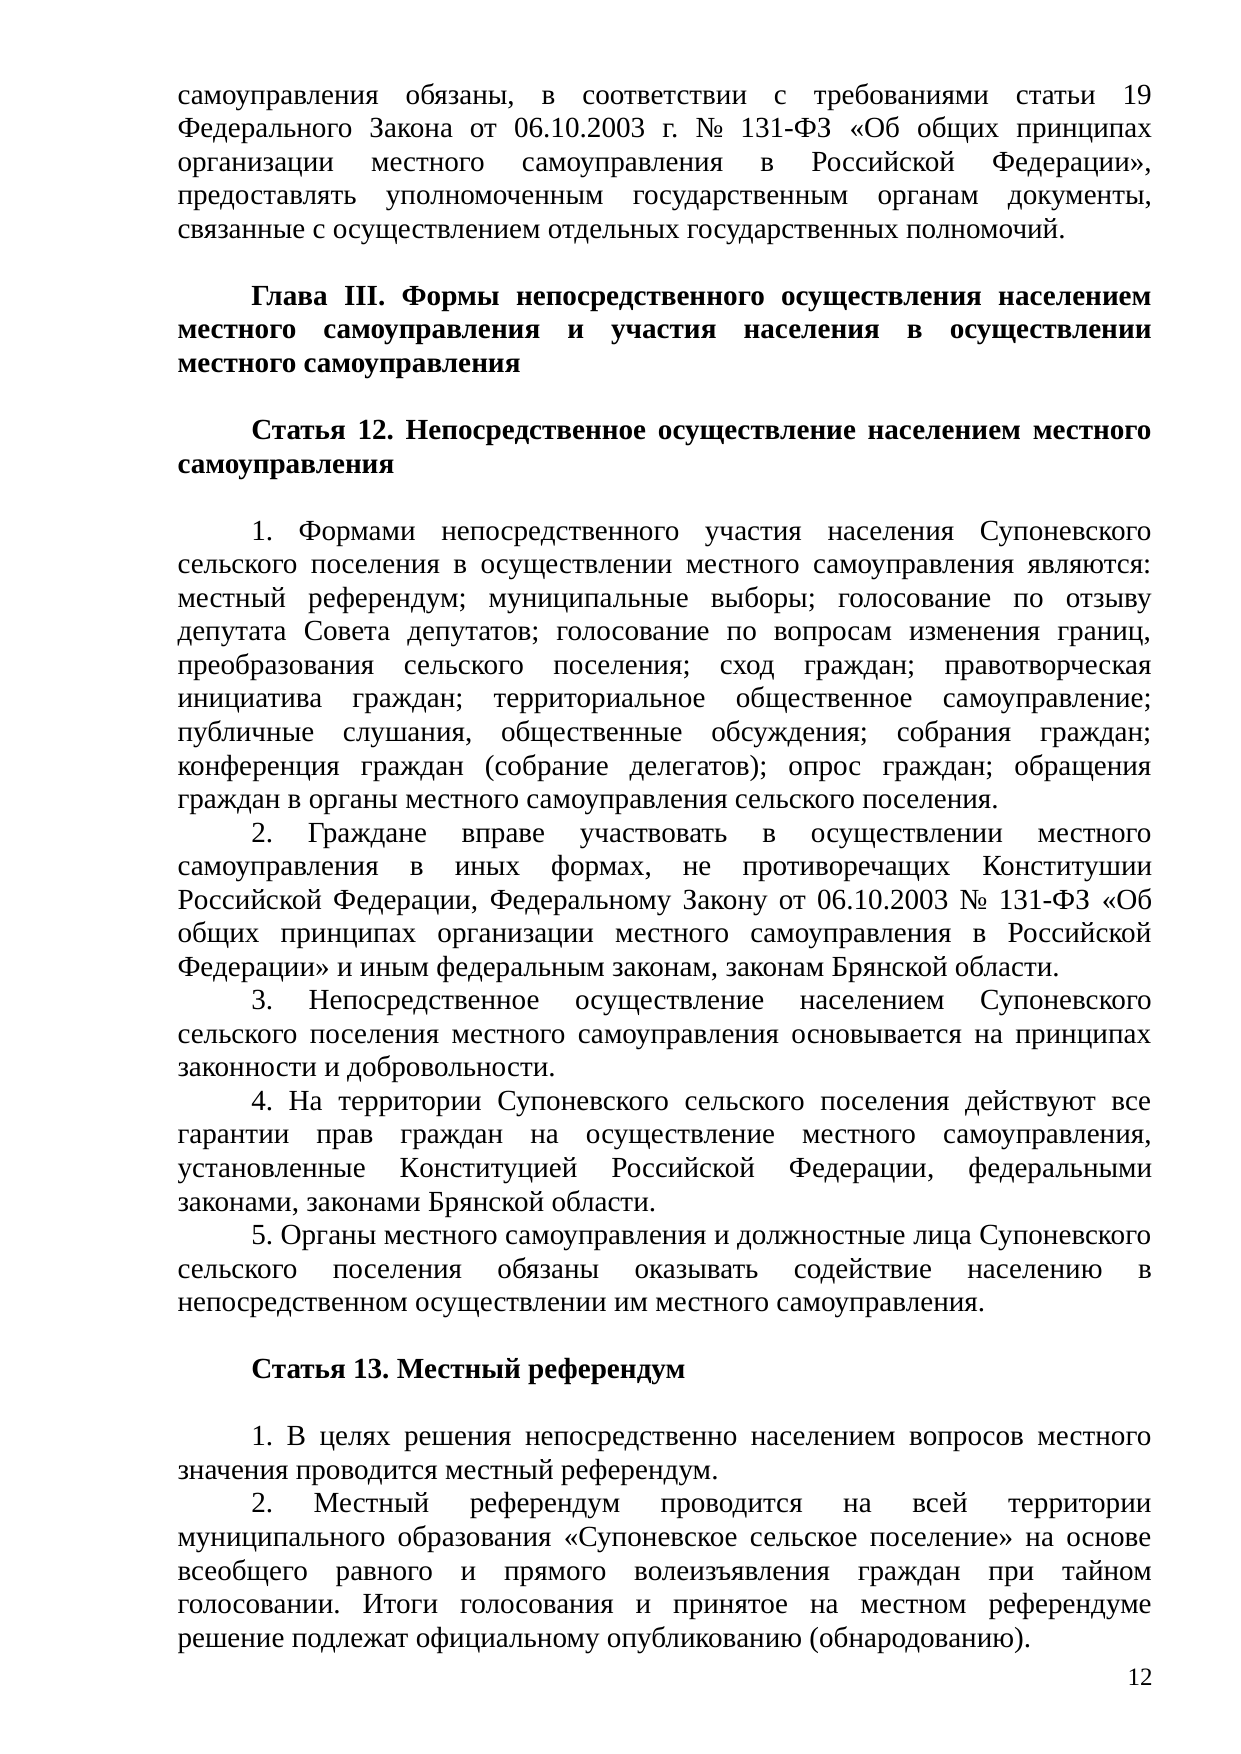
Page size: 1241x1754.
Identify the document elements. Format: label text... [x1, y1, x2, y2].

text 1. Формами непосредственного участия населения Супоневского сельского поселения в осуществлении местного самоуправления являются: местный референдум; муниципальные выборы; голосование по отзыву депутата Совета депутатов; голосование по вопросам изменения границ, преобразования сельского поселения; сход граждан; правотворческая инициатива граждан; территориальное общественное самоуправление; публичные слушания, общественные обсуждения; собрания граждан; конференция граждан (собрание делегатов); опрос граждан; обращения граждан в органы местного самоуправления сельского поселения. [177, 513, 1152, 815]
text Статья 13. Местный референдум [177, 1351, 1152, 1385]
list Органы местного самоуправления и должностные лица Супоневского сельского поселения обязаны оказывать содействие населению в непосредственном осуществлении им местного самоуправления. [177, 1217, 1152, 1318]
text Статья 12. Непосредственное осуществление населением местного самоуправления [177, 412, 1152, 479]
text Глава III. Формы непосредственного осуществления населением местного самоуправления и участия населения в осуществлении местного самоуправления [177, 278, 1152, 379]
text 2. Граждане вправе участвовать в осуществлении местного самоуправления в иных формах, не противоречащих Конститушии Российской Федерации, Федеральному Закону от 06.10.2003 № 131-ФЗ «Об общих принципах организации местного самоуправления в Российской Федерации» и иным федеральным законам, законам Брянской области. [177, 815, 1152, 982]
text 4. На территории Супоневского сельского поселения действуют все гарантии прав граждан на осуществление местного самоуправления, установленные Конституцией Российской Федерации, федеральными законами, законами Брянской области. [177, 1083, 1152, 1217]
text 2. Местный референдум проводится на всей территории муниципального образования «Супоневское сельское поселение» на основе всеобщего равного и прямого волеизъявления граждан при тайном голосовании. Итоги голосования и принятое на местном референдуме решение подлежат официальному опубликованию (обнародованию). [177, 1486, 1152, 1653]
text 1. В целях решения непосредственно населением вопросов местного значения проводится местный референдум. [177, 1418, 1152, 1486]
list самоуправления обязаны, в соответствии с требованиями статьи 19 Федерального Закона от 06.10.2003 г. № 131-ФЗ «Об общих принципах организации местного самоуправления в Российской Федерации», предоставлять уполномоченным государственным органам документы, связанные с осуществлением отдельных государственных полномочий. [177, 77, 1152, 244]
text 3. Непосредственное осуществление населением Супоневского сельского поселения местного самоуправления основывается на принципах законности и добровольности. [177, 982, 1152, 1083]
